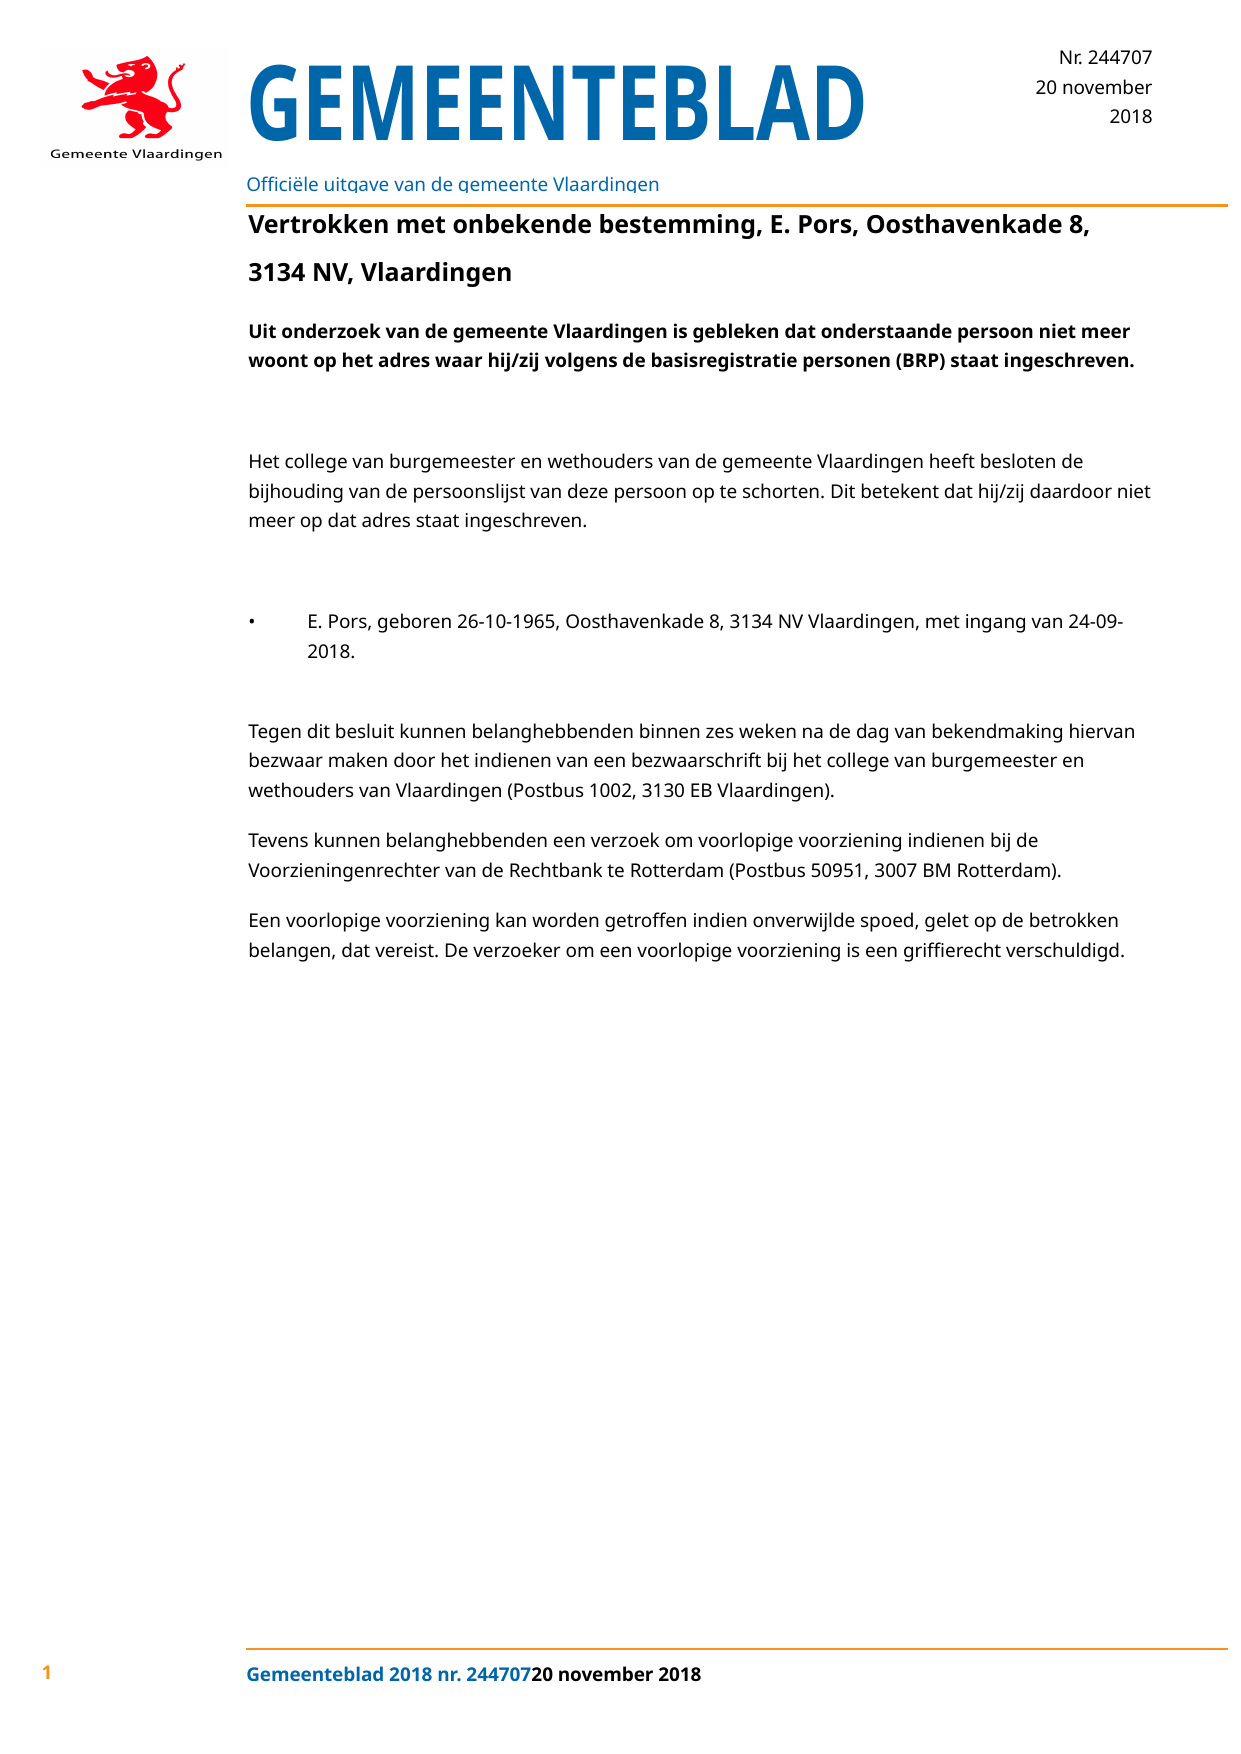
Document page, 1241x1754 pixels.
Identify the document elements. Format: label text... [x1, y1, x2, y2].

text Tevens kunnen belanghebbenden een verzoek om voorlopige voorziening indienen bij de Voorzieningenrechter van de Rechtbank te Rotterdam (Postbus 50951, 3007 BM Rotterdam). [248, 827, 1152, 883]
text Een voorlopige voorziening kan worden getroffen indien onverwijlde spoed, gelet op de betrokken belangen, dat vereist. De verzoeker om een voorlopige voorziening is een griffierecht verschuldigd. [248, 907, 1152, 963]
text Tegen dit besluit kunnen belanghebbenden binnen zes weken na de dag van bekendmaking hiervan bezwaar maken door het indienen van een bezwaarschrift bij het college van burgemeester en wethouders van Vlaardingen (Postbus 1002, 3130 EB Vlaardingen). [248, 718, 1152, 803]
picture [41, 47, 231, 172]
text Het college van burgemeester en wethouders van de gemeente Vlaardingen heeft besloten de bijhouding van de persoonslijst van deze persoon op te schorten. Dit betekent dat hij/zij daardoor niet meer op dat adres staat ingeschreven. [248, 448, 1152, 533]
text Vertrokken met onbekende bestemming, E. Pors, Oosthavenkade 8, 3134 NV, Vlaardingen [248, 207, 1152, 288]
text Uit onderzoek van de gemeente Vlaardingen is gebleken dat onderstaande persoon niet meer woont op het adres waar hij/zij volgens de basisregistratie personen (BRP) staat ingeschreven. [248, 318, 1152, 373]
list E. Pors, geboren 26-10-1965, Oosthavenkade 8, 3134 NV Vlaardingen, met ingang van 24-09-2018. [248, 608, 1152, 664]
